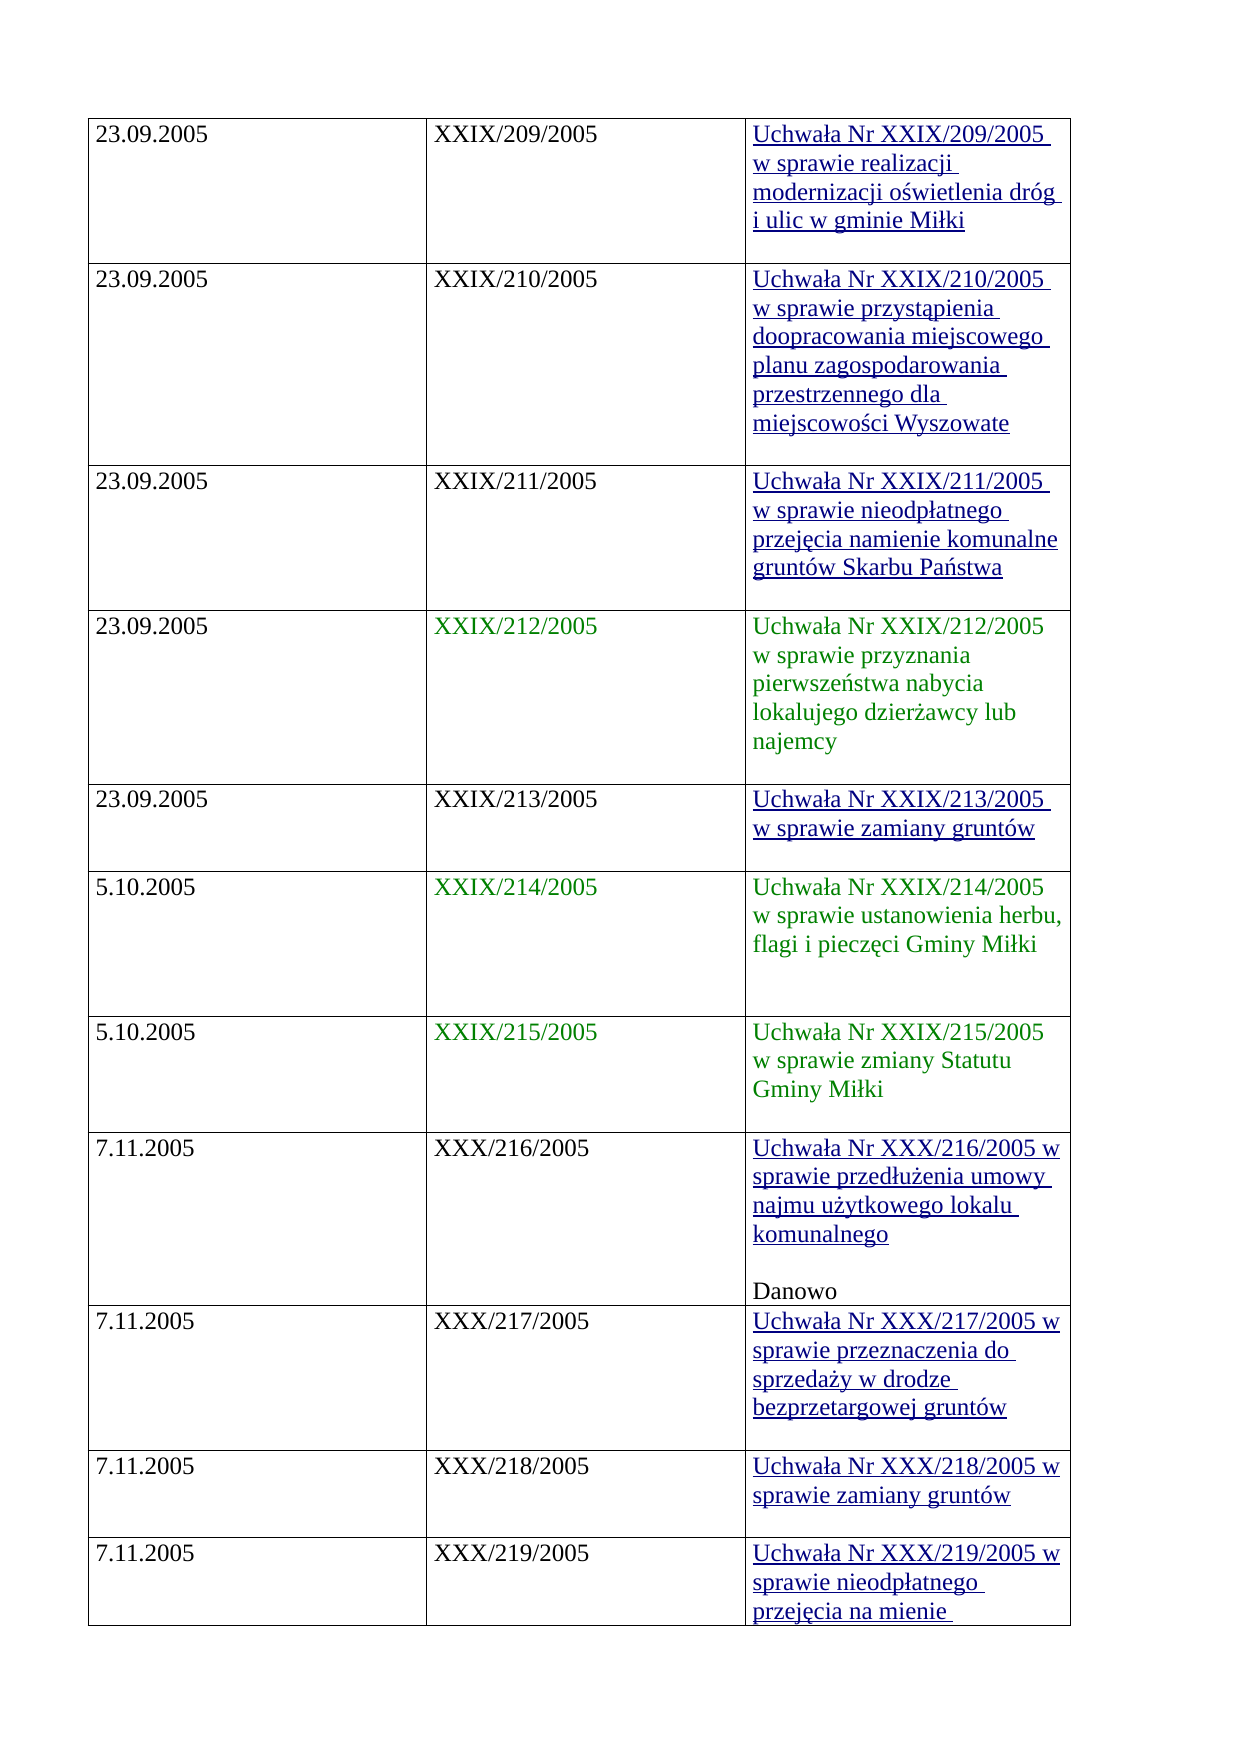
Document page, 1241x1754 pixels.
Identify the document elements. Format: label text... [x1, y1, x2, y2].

table_cell XXIX/214/2005 [427, 872, 745, 1016]
table_cell Uchwała Nr XXIX/210/2005 w sprawie przystąpienia doopracowania miejscowego planu zagospodarowania przestrzennego dla miejscowości Wyszowate [746, 264, 1070, 465]
table_cell 23.09.2005 [89, 264, 426, 465]
table_cell Uchwała Nr XXX/216/2005 w sprawie przedłużenia umowy najmu użytkowego lokalu komunalnego Danowo [746, 1133, 1070, 1305]
table_cell 7.11.2005 [89, 1451, 426, 1537]
table_cell Uchwała Nr XXIX/211/2005 w sprawie nieodpłatnego przejęcia namienie komunalne gruntów Skarbu Państwa [746, 466, 1070, 610]
table_cell Uchwała Nr XXX/219/2005 w sprawie nieodpłatnego przejęcia na mienie [746, 1538, 1070, 1624]
table_cell XXX/218/2005 [427, 1451, 745, 1537]
table_cell 5.10.2005 [89, 872, 426, 1016]
table_cell XXX/216/2005 [427, 1133, 745, 1305]
table_cell 23.09.2005 [89, 119, 426, 263]
table_cell 23.09.2005 [89, 785, 426, 871]
table_cell 7.11.2005 [89, 1538, 426, 1624]
table_cell 7.11.2005 [89, 1133, 426, 1305]
table_cell XXIX/209/2005 [427, 119, 745, 263]
table_cell XXIX/213/2005 [427, 785, 745, 871]
table_cell XXX/217/2005 [427, 1306, 745, 1450]
table_cell 23.09.2005 [89, 466, 426, 610]
table_cell XXIX/210/2005 [427, 264, 745, 465]
table_cell Uchwała Nr XXX/217/2005 w sprawie przeznaczenia do sprzedaży w drodze bezprzetargowej gruntów [746, 1306, 1070, 1450]
table_cell Uchwała Nr XXIX/209/2005 w sprawie realizacji modernizacji oświetlenia dróg i ulic w gminie Miłki [746, 119, 1070, 263]
table_cell 7.11.2005 [89, 1306, 426, 1450]
table_cell Uchwała Nr XXIX/212/2005 w sprawie przyznania pierwszeństwa nabycia lokalujego dzierżawcy lub najemcy [746, 611, 1070, 783]
table_cell XXIX/211/2005 [427, 466, 745, 610]
table_cell Uchwała Nr XXIX/215/2005 w sprawie zmiany Statutu Gminy Miłki [746, 1017, 1070, 1132]
table_cell 23.09.2005 [89, 611, 426, 783]
table_cell Uchwała Nr XXX/218/2005 w sprawie zamiany gruntów [746, 1451, 1070, 1537]
table_cell Uchwała Nr XXIX/213/2005 w sprawie zamiany gruntów [746, 785, 1070, 871]
table_cell 5.10.2005 [89, 1017, 426, 1132]
table_cell XXIX/215/2005 [427, 1017, 745, 1132]
table_cell Uchwała Nr XXIX/214/2005 w sprawie ustanowienia herbu, flagi i pieczęci Gminy Miłki [746, 872, 1070, 1016]
table_cell XXIX/212/2005 [427, 611, 745, 783]
table_cell XXX/219/2005 [427, 1538, 745, 1624]
